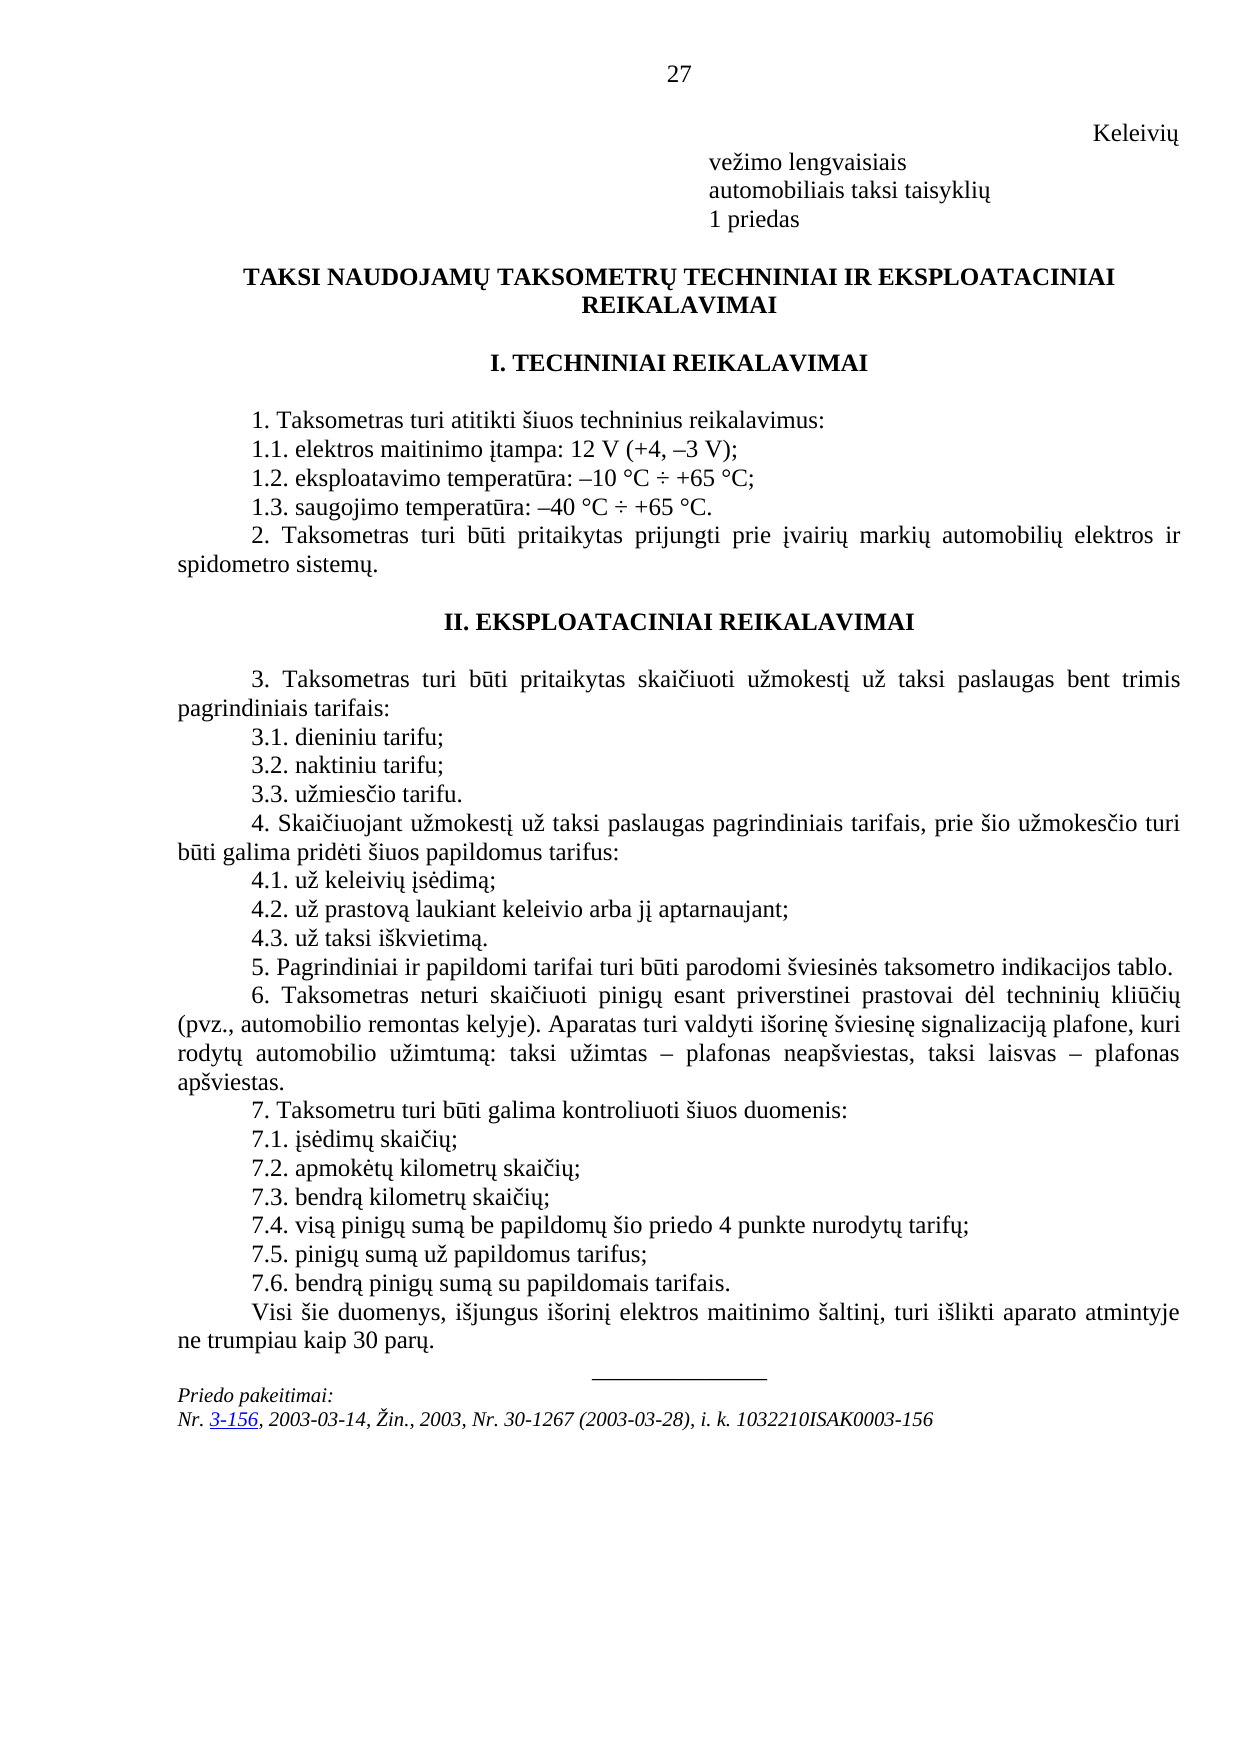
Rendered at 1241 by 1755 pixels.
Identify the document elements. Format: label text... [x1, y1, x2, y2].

text Keleivių vežimo lengvaisiais [709, 118, 1181, 176]
text II. EKSPLOATACINIAI REIKALAVIMAI [177, 607, 1181, 636]
text 7.5. pinigų sumą už papildomus tarifus; [177, 1239, 1181, 1268]
text 4.3. už taksi iškvietimą. [177, 923, 1181, 952]
text Visi šie duomenys, išjungus išorinį elektros maitinimo šaltinį, turi išlikti aparato atmintyje ne trumpiau kaip 30 parų. [177, 1297, 1181, 1354]
text ______________ [177, 1354, 1181, 1383]
text 3.1. dieniniu tarifu; [177, 722, 1181, 751]
text 1 priedas [177, 204, 1181, 233]
text 7.4. visą pinigų sumą be papildomų šio priedo 4 punkte nurodytų tarifų; [177, 1211, 1181, 1239]
text Priedo pakeitimai: [177, 1383, 1181, 1407]
text 7.6. bendrą pinigų sumą su papildomais tarifais. [177, 1268, 1181, 1297]
text Nr. 3-156, 2003-03-14, Žin., 2003, Nr. 30-1267 (2003-03-28), i. k. 1032210ISAK0003-156 [177, 1407, 1181, 1431]
text 4.2. už prastovą laukiant keleivio arba jį aptarnaujant; [177, 894, 1181, 923]
text 5. Pagrindiniai ir papildomi tarifai turi būti parodomi šviesinės taksometro indikacijos tablo. [177, 952, 1181, 981]
text 3.3. užmiesčio tarifu. [177, 779, 1181, 808]
text 4. Skaičiuojant užmokestį už taksi paslaugas pagrindiniais tarifais, prie šio užmokesčio turi būti galima pridėti šiuos papildomus tarifus: [177, 808, 1181, 866]
text 7. Taksometru turi būti galima kontroliuoti šiuos duomenis: [177, 1096, 1181, 1124]
text 7.2. apmokėtų kilometrų skaičių; [177, 1153, 1181, 1182]
text 2. Taksometras turi būti pritaikytas prijungti prie įvairių markių automobilių elektros ir spidometro sistemų. [177, 521, 1181, 578]
text 3. Taksometras turi būti pritaikytas skaičiuoti užmokestį už taksi paslaugas bent trimis pagrindiniais tarifais: [177, 664, 1181, 722]
text 7.3. bendrą kilometrų skaičių; [177, 1182, 1181, 1211]
text 6. Taksometras neturi skaičiuoti pinigų esant priverstinei prastovai dėl techninių kliūčių (pvz., automobilio remontas kelyje). Aparatas turi valdyti išorinę šviesinę signalizaciją plafone, kuri rodytų automobilio užimtumą: taksi užimtas – plafonas neapšviestas, taksi laisvas – plafonas apšviestas. [177, 981, 1181, 1096]
text 4.1. už keleivių įsėdimą; [177, 866, 1181, 894]
text TAKSI NAUDOJAMŲ TAKSOMETRŲ TECHNINIAI IR EKSPLOATACINIAI REIKALAVIMAI [177, 262, 1181, 319]
text 1. Taksometras turi atitikti šiuos techninius reikalavimus: [177, 406, 1181, 434]
text 1.1. elektros maitinimo įtampa: 12 V (+4, –3 V); [177, 434, 1181, 463]
text 7.1. įsėdimų skaičių; [177, 1124, 1181, 1153]
text 1.3. saugojimo temperatūra: –40 °C ÷ +65 °C. [177, 492, 1181, 521]
text 3.2. naktiniu tarifu; [177, 751, 1181, 779]
text I. TECHNINIAI REIKALAVIMAI [177, 348, 1181, 377]
text 1.2. eksploatavimo temperatūra: –10 °C ÷ +65 °C; [177, 463, 1181, 492]
text automobiliais taksi taisyklių [177, 176, 1181, 204]
